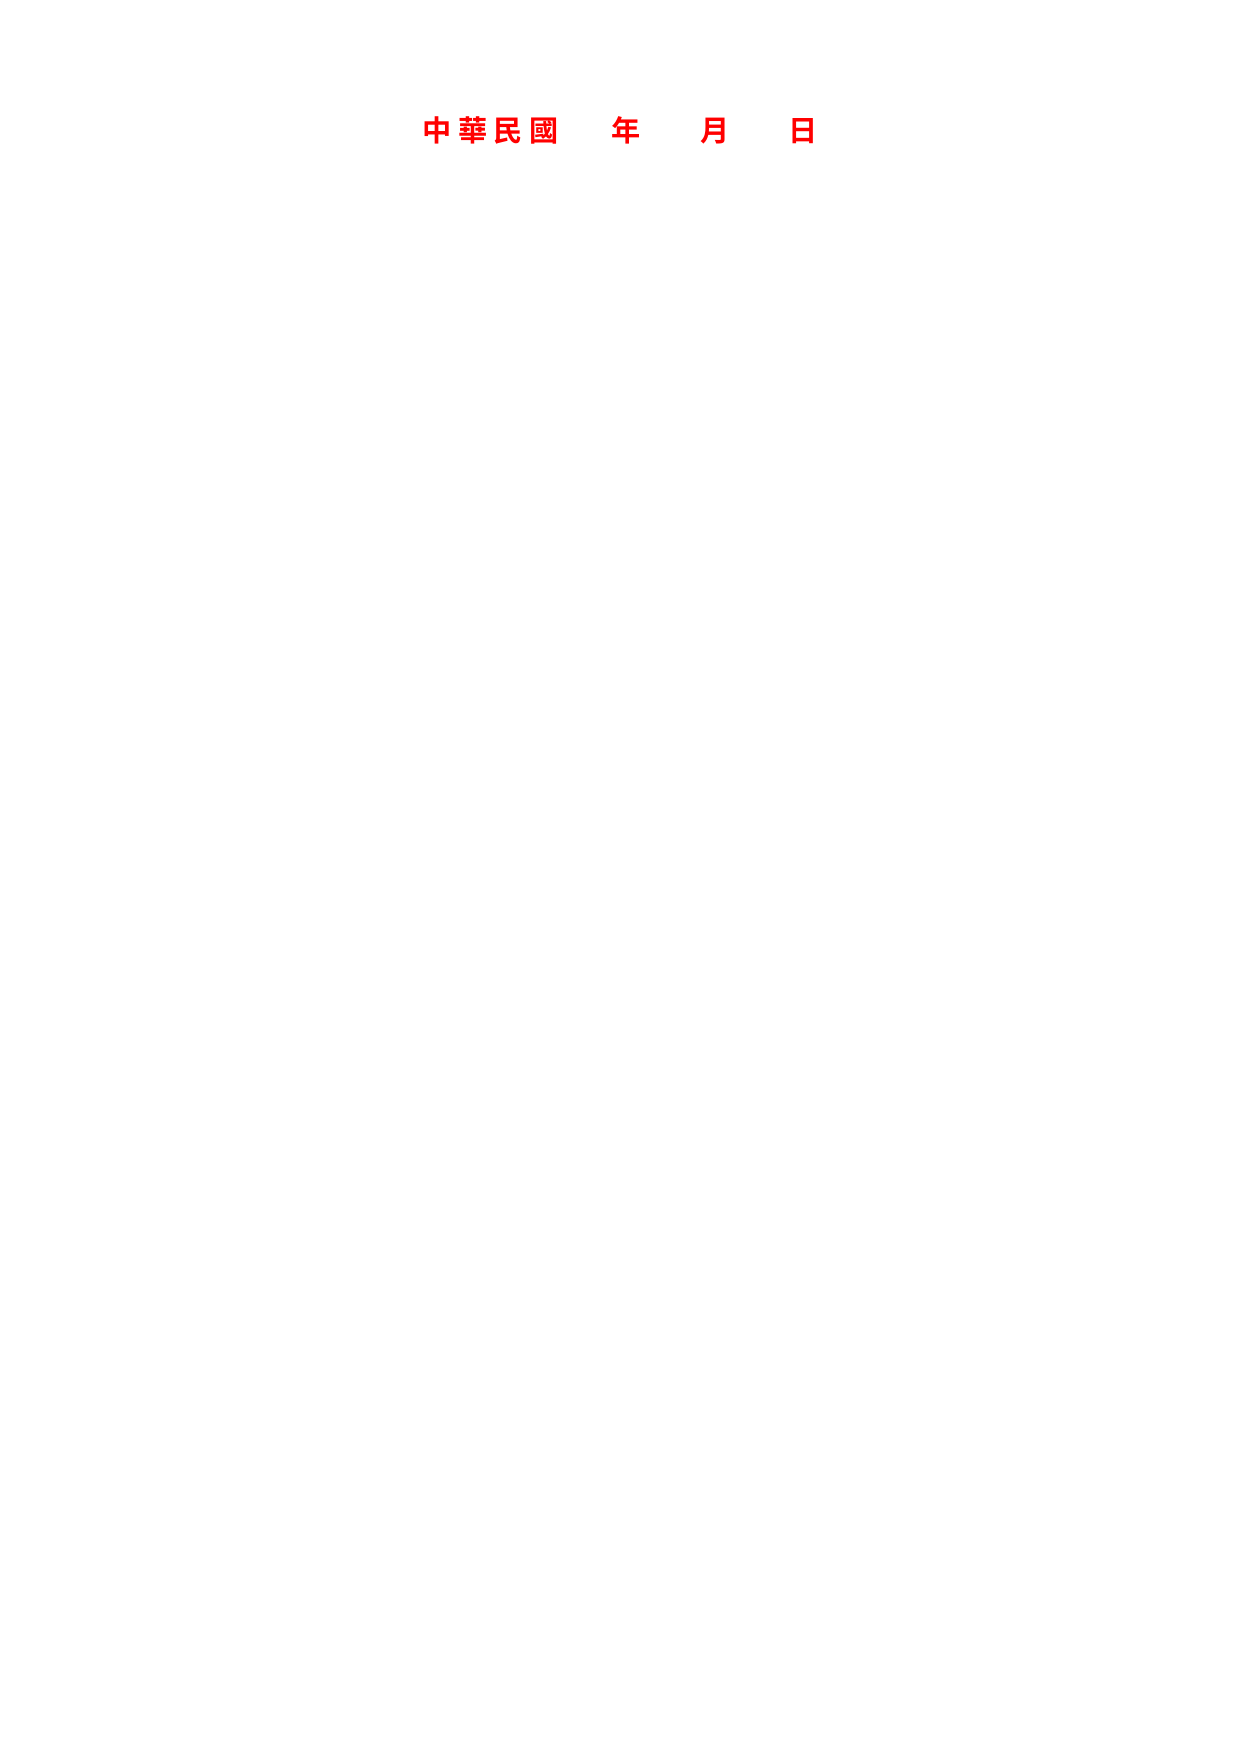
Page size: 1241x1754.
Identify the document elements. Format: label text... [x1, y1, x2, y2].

text 中 華 民 國 年 月 日 [95, 100, 1145, 152]
